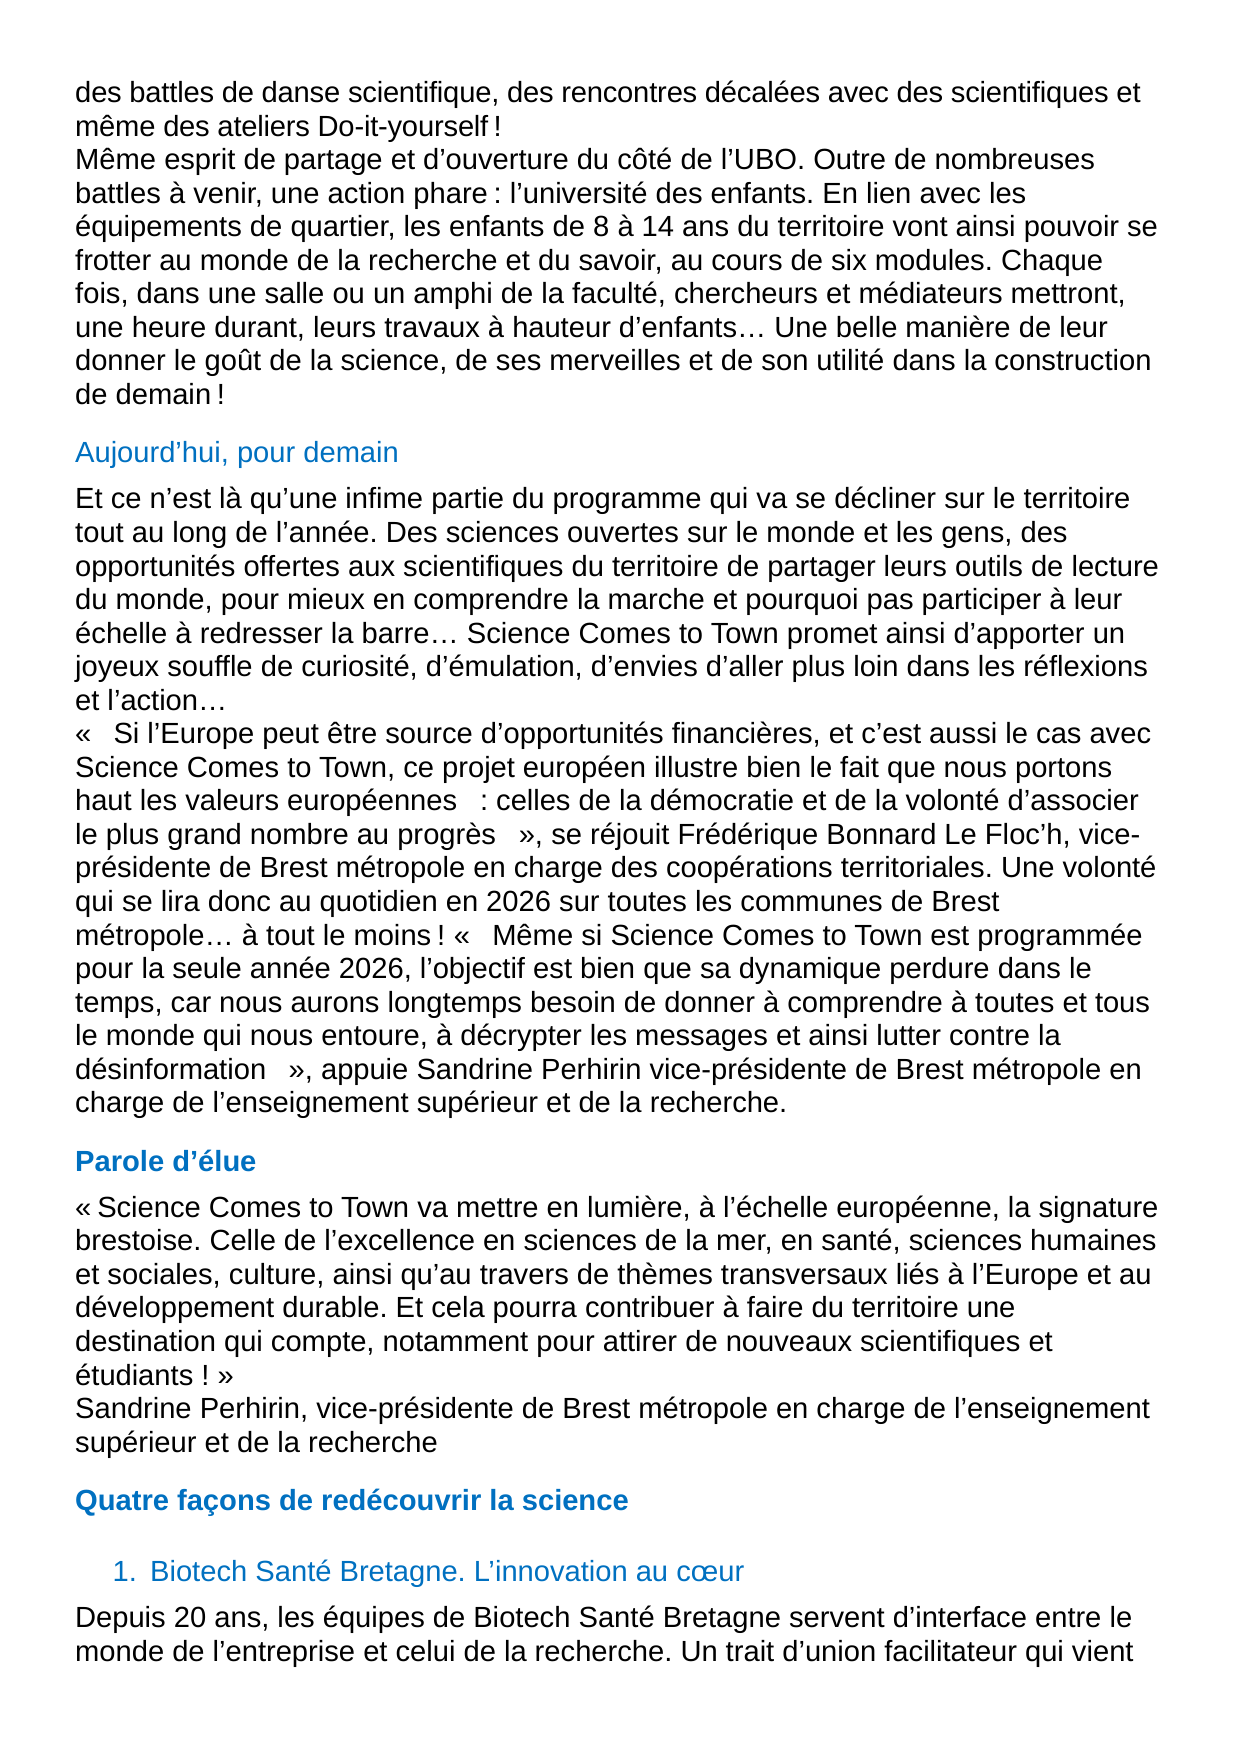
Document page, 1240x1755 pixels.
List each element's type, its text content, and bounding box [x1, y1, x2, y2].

text « Si l’Europe peut être source d’opportunités financières, et c’est aussi le cas avec Science Comes to Town, ce projet européen illustre bien le fait que nous portons haut les valeurs européennes : celles de la démocratie et de la volonté d’associer le plus grand nombre au progrès », se réjouit Frédérique Bonnard Le Floc’h, vice-présidente de Brest métropole en charge des coopérations territoriales. Une volonté qui se lira donc au quotidien en 2026 sur toutes les communes de Brest métropole… à tout le moins ! « Même si Science Comes to Town est programmée pour la seule année 2026, l’objectif est bien que sa dynamique perdure dans le temps, car nous aurons longtemps besoin de donner à comprendre à toutes et tous le monde qui nous entoure, à décrypter les messages et ainsi lutter contre la désinformation », appuie Sandrine Perhirin vice-présidente de Brest métropole en charge de l’enseignement supérieur et de la recherche. [75, 716, 1164, 1119]
text Même esprit de partage et d’ouverture du côté de l’UBO. Outre de nombreuses battles à venir, une action phare : l’université des enfants. En lien avec les équipements de quartier, les enfants de 8 à 14 ans du territoire vont ainsi pouvoir se frotter au monde de la recherche et du savoir, au cours de six modules. Chaque fois, dans une salle ou un amphi de la faculté, chercheurs et médiateurs mettront, une heure durant, leurs travaux à hauteur d’enfants… Une belle manière de leur donner le goût de la science, de ses merveilles et de son utilité dans la construction de demain ! [75, 142, 1164, 410]
text Sandrine Perhirin, vice-présidente de Brest métropole en charge de l’enseignement supérieur et de la recherche [75, 1391, 1164, 1458]
text des battles de danse scientifique, des rencontres décalées avec des scientifiques et même des ateliers Do-it-yourself ! [75, 75, 1164, 142]
list Biotech Santé Bretagne. L’innovation au cœur [112, 1554, 1164, 1588]
text Depuis 20 ans, les équipes de Biotech Santé Bretagne servent d’interface entre le monde de l’entreprise et celui de la recherche. Un trait d’union facilitateur qui vient [75, 1600, 1164, 1667]
text « Science Comes to Town va mettre en lumière, à l’échelle européenne, la signature brestoise. Celle de l’excellence en sciences de la mer, en santé, sciences humaines et sociales, culture, ainsi qu’au travers de thèmes transversaux liés à l’Europe et au développement durable. Et cela pourra contribuer à faire du territoire une destination qui compte, notamment pour attirer de nouveaux scientifiques et étudiants ! » [75, 1190, 1164, 1391]
subtitle Parole d’élue [75, 1144, 1164, 1177]
subtitle Aujourd’hui, pour demain [75, 435, 1164, 469]
text Et ce n’est là qu’une infime partie du programme qui va se décliner sur le territoire tout au long de l’année. Des sciences ouvertes sur le monde et les gens, des opportunités offertes aux scientifiques du territoire de partager leurs outils de lecture du monde, pour mieux en comprendre la marche et pourquoi pas participer à leur échelle à redresser la barre… Science Comes to Town promet ainsi d’apporter un joyeux souffle de curiosité, d’émulation, d’envies d’aller plus loin dans les réflexions et l’action… [75, 481, 1164, 716]
subtitle Quatre façons de redécouvrir la science [75, 1483, 1164, 1517]
